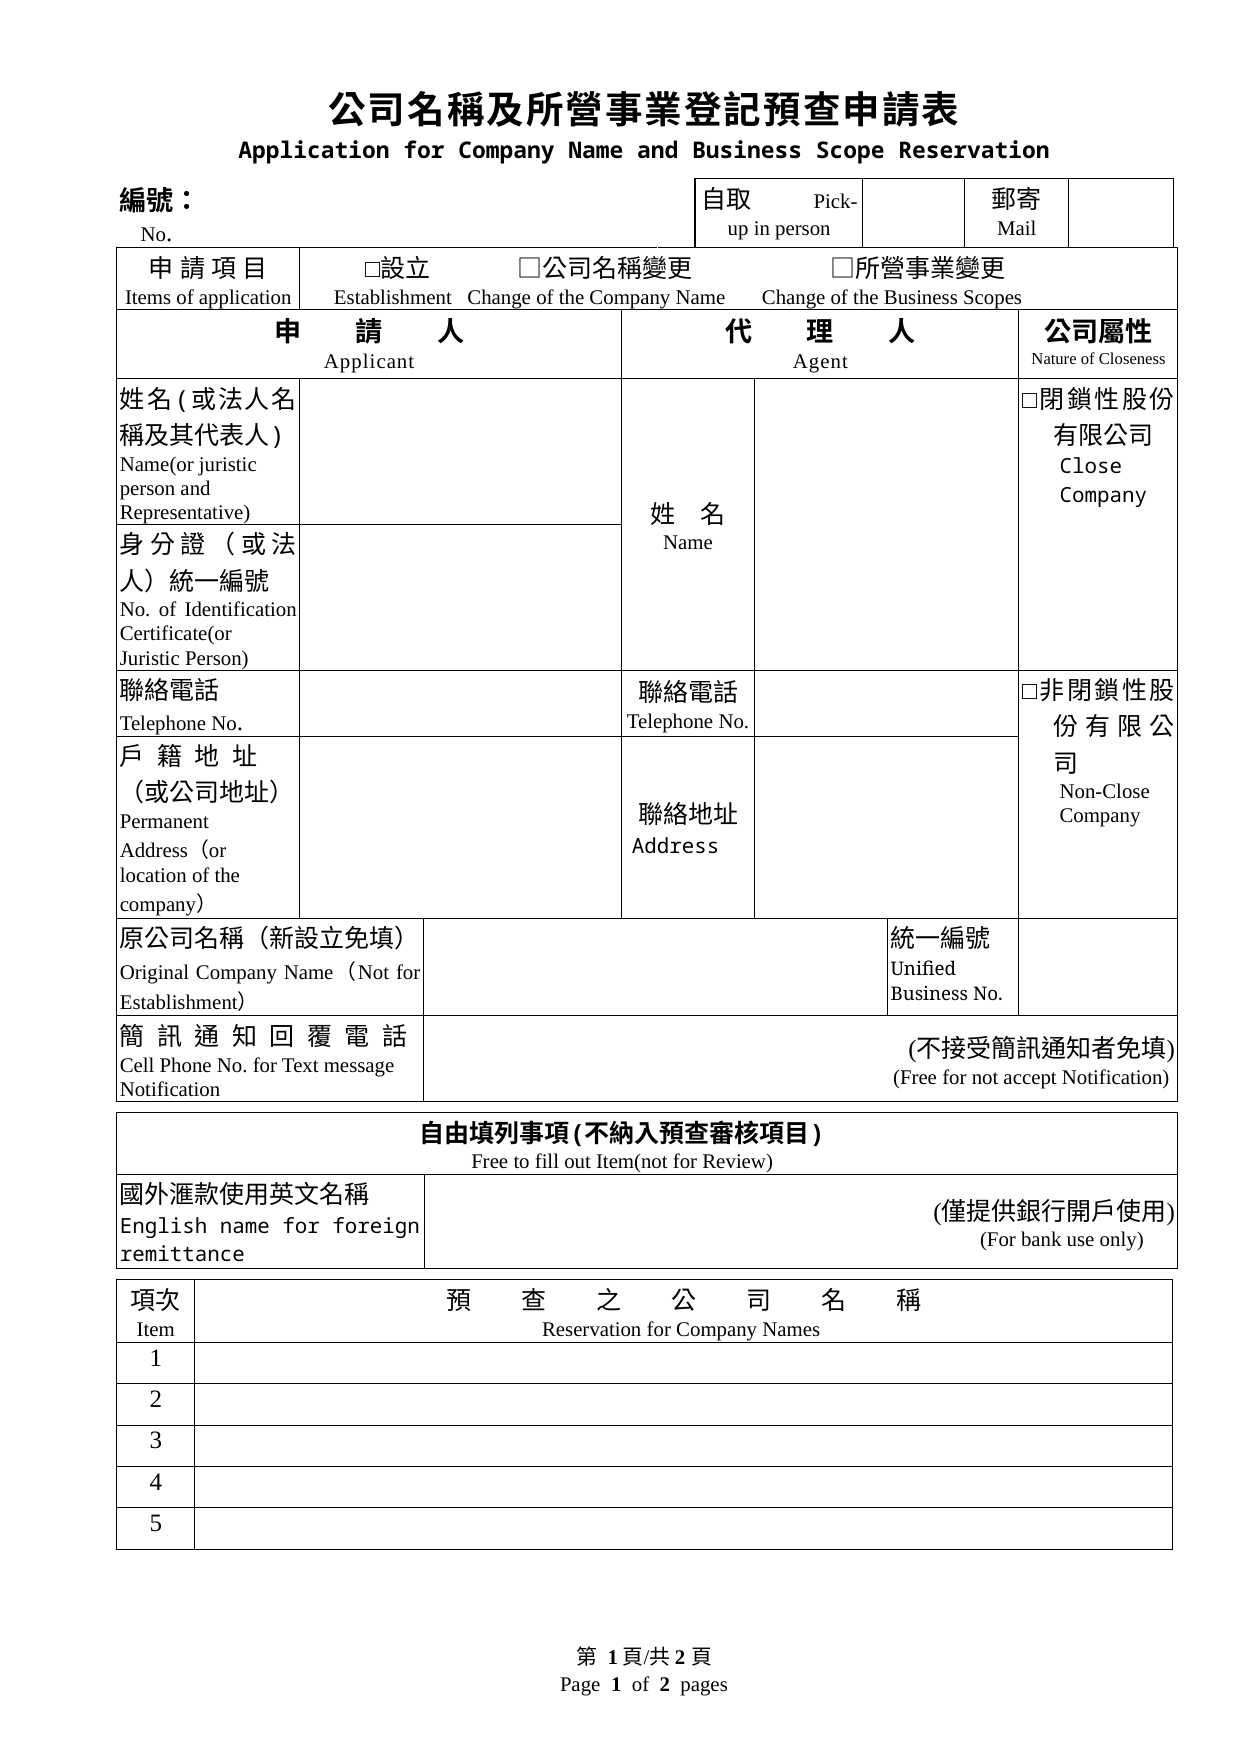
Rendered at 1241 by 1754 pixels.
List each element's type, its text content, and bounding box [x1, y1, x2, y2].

table_header 項次Item [117, 1280, 194, 1342]
table_cell [300, 671, 621, 736]
table_cell [424, 919, 887, 1015]
table_cell [300, 379, 621, 524]
table_cell [195, 1426, 1172, 1466]
table_header 編號： No. [117, 179, 657, 247]
table_cell 5 [117, 1508, 194, 1548]
table_cell [195, 1508, 1172, 1548]
table_cell 身分證（或法人）統一編號 No. of Identification Certificate(or Juristic Person) [117, 525, 299, 669]
table_cell 聯絡電話 Telephone No. [622, 671, 754, 736]
table_cell [755, 737, 1018, 918]
table_cell [755, 379, 1018, 669]
table_cell 4 [117, 1467, 194, 1507]
table_cell (僅提供銀行開戶使用) (For bank use only) [425, 1175, 1177, 1268]
table_cell 2 [117, 1384, 194, 1424]
table_cell [195, 1467, 1172, 1507]
table_cell [300, 525, 621, 669]
table_cell [1019, 919, 1177, 1015]
table_cell 戶 籍 地 址（或公司地址） Permanent Address（or location of the company） [117, 737, 299, 918]
text 公司名稱及所營事業登記預查申請表 [118, 80, 1169, 134]
table_cell 聯絡電話 Telephone No. [117, 671, 299, 736]
table_cell [195, 1343, 1172, 1383]
table_header 郵寄 Mail [965, 179, 1068, 247]
table_cell [195, 1384, 1172, 1424]
table_cell 申 請 項 目 Items of application [117, 248, 299, 309]
table_cell 姓名(或法人名稱及其代表人) Name(or juristic person and Representative) [117, 379, 299, 524]
table_cell □非閉鎖性股份有限公司 Non-Close Company [1019, 671, 1177, 918]
table_header [863, 179, 964, 247]
table_header 自取 Pick-up in person [696, 179, 862, 247]
table_cell [300, 737, 621, 918]
table_cell 3 [117, 1426, 194, 1466]
table_header 自由填列事項(不納入預查審核項目) Free to fill out Item(not for Review) [117, 1113, 1177, 1173]
text Application for Company Name and Business Scope Reservation [118, 134, 1169, 166]
table_cell 公司屬性 Nature of Closeness [1019, 310, 1177, 378]
table_cell □閉鎖性股份有限公司 Close Company [1019, 379, 1177, 669]
table_cell □設立 □公司名稱變更 □所營事業變更 Establishment Change of the Company Name Change of the Business Scopes [300, 248, 1177, 309]
table_cell 申 請 人 Applicant [117, 310, 621, 378]
table_cell 國外滙款使用英文名稱 English name for foreign remittance [117, 1175, 424, 1268]
table_cell 1 [117, 1343, 194, 1383]
table_header [1069, 179, 1173, 247]
table_header [658, 179, 694, 247]
table_cell 統一編號 Unified Business No. [888, 919, 1018, 1015]
table_cell 代 理 人 Agent [622, 310, 1018, 378]
table_header 預 查 之 公 司 名 稱 Reservation for Company Names [195, 1280, 1172, 1342]
table_cell 簡 訊 通 知 回 覆 電 話 Cell Phone No. for Text message Notification [117, 1016, 423, 1101]
table_cell 姓 名 Name [622, 379, 754, 669]
table_cell (不接受簡訊通知者免填) (Free for not accept Notification) [424, 1016, 1177, 1101]
table_cell 聯絡地址 Address [622, 737, 754, 918]
table_cell [755, 671, 1018, 736]
table_cell 原公司名稱（新設立免填） Original Company Name（Not for Establishment） [117, 919, 423, 1015]
